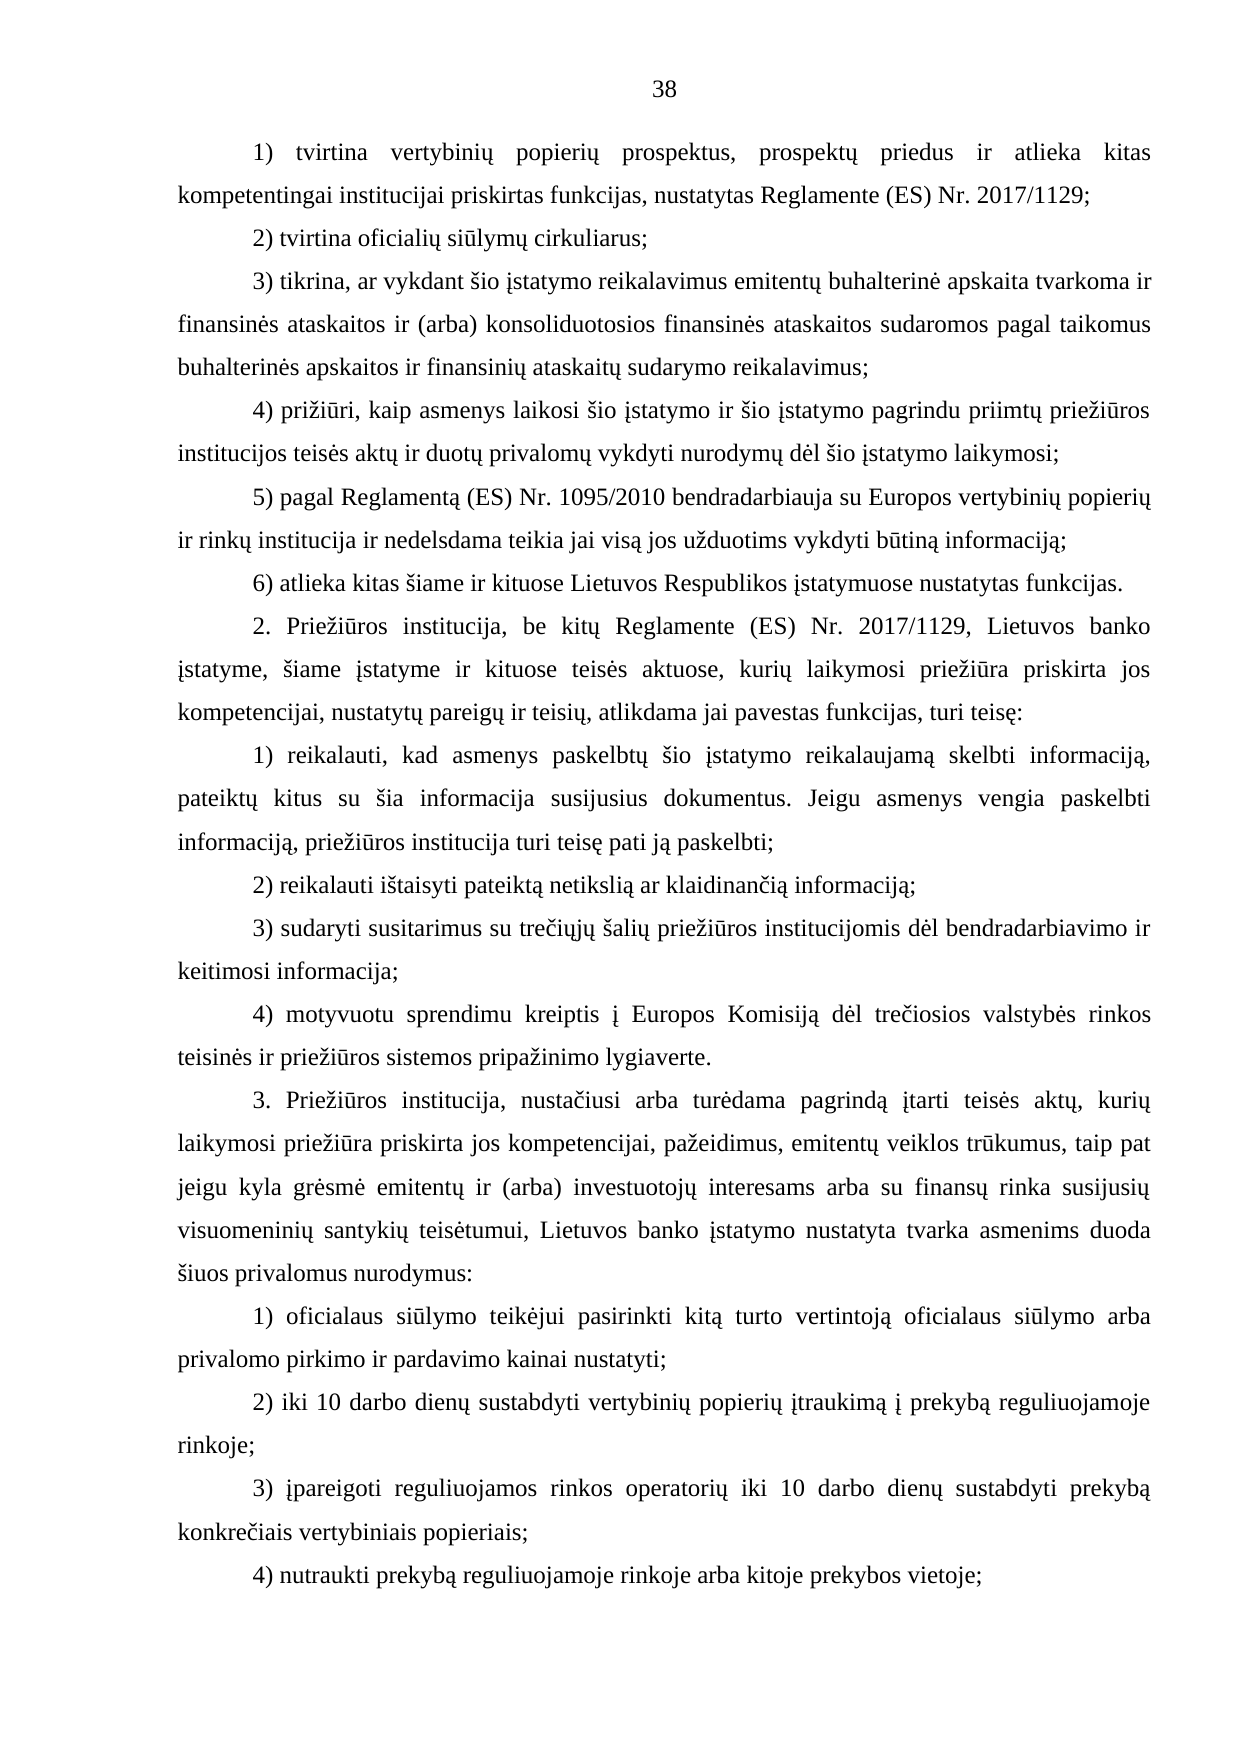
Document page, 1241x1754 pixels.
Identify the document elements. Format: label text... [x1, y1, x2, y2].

text 1) tvirtina vertybinių popierių prospektus, prospektų priedus ir atlieka kitas kompetentingai institucijai priskirtas funkcijas, nustatytas Reglamente (ES) Nr. 2017/1129; [177, 137, 1152, 208]
text 4) nutraukti prekybą reguliuojamoje rinkoje arba kitoje prekybos vietoje; [177, 1560, 1152, 1588]
text 6) atlieka kitas šiame ir kituose Lietuvos Respublikos įstatymuose nustatytas funkcijas. [177, 568, 1152, 597]
text 2) reikalauti ištaisyti pateiktą netikslią ar klaidinančią informaciją; [177, 870, 1152, 898]
text 2) tvirtina oficialių siūlymų cirkuliarus; [177, 223, 1152, 252]
text 1) oficialaus siūlymo teikėjui pasirinkti kitą turto vertintoją oficialaus siūlymo arba privalomo pirkimo ir pardavimo kainai nustatyti; [177, 1301, 1152, 1373]
text 3) įpareigoti reguliuojamos rinkos operatorių iki 10 darbo dienų sustabdyti prekybą konkrečiais vertybiniais popieriais; [177, 1473, 1152, 1545]
text 2. Priežiūros institucija, be kitų Reglamente (ES) Nr. 2017/1129, Lietuvos banko įstatyme, šiame įstatyme ir kituose teisės aktuose, kurių laikymosi priežiūra priskirta jos kompetencijai, nustatytų pareigų ir teisių, atlikdama jai pavestas funkcijas, turi teisę: [177, 611, 1152, 726]
text 1) reikalauti, kad asmenys paskelbtų šio įstatymo reikalaujamą skelbti informaciją, pateiktų kitus su šia informacija susijusius dokumentus. Jeigu asmenys vengia paskelbti informaciją, priežiūros institucija turi teisę pati ją paskelbti; [177, 740, 1152, 855]
text 4) prižiūri, kaip asmenys laikosi šio įstatymo ir šio įstatymo pagrindu priimtų priežiūros institucijos teisės aktų ir duotų privalomų vykdyti nurodymų dėl šio įstatymo laikymosi; [177, 395, 1152, 467]
text 5) pagal Reglamentą (ES) Nr. 1095/2010 bendradarbiauja su Europos vertybinių popierių ir rinkų institucija ir nedelsdama teikia jai visą jos užduotims vykdyti būtiną informaciją; [177, 482, 1152, 553]
text 3. Priežiūros institucija, nustačiusi arba turėdama pagrindą įtarti teisės aktų, kurių laikymosi priežiūra priskirta jos kompetencijai, pažeidimus, emitentų veiklos trūkumus, taip pat jeigu kyla grėsmė emitentų ir (arba) investuotojų interesams arba su finansų rinka susijusių visuomeninių santykių teisėtumui, Lietuvos banko įstatymo nustatyta tvarka asmenims duoda šiuos privalomus nurodymus: [177, 1085, 1152, 1287]
text 3) tikrina, ar vykdant šio įstatymo reikalavimus emitentų buhalterinė apskaita tvarkoma ir finansinės ataskaitos ir (arba) konsoliduotosios finansinės ataskaitos sudaromos pagal taikomus buhalterinės apskaitos ir finansinių ataskaitų sudarymo reikalavimus; [177, 266, 1152, 381]
text 2) iki 10 darbo dienų sustabdyti vertybinių popierių įtraukimą į prekybą reguliuojamoje rinkoje; [177, 1387, 1152, 1459]
text 4) motyvuotu sprendimu kreiptis į Europos Komisiją dėl trečiosios valstybės rinkos teisinės ir priežiūros sistemos pripažinimo lygiaverte. [177, 999, 1152, 1071]
text 3) sudaryti susitarimus su trečiųjų šalių priežiūros institucijomis dėl bendradarbiavimo ir keitimosi informacija; [177, 913, 1152, 985]
